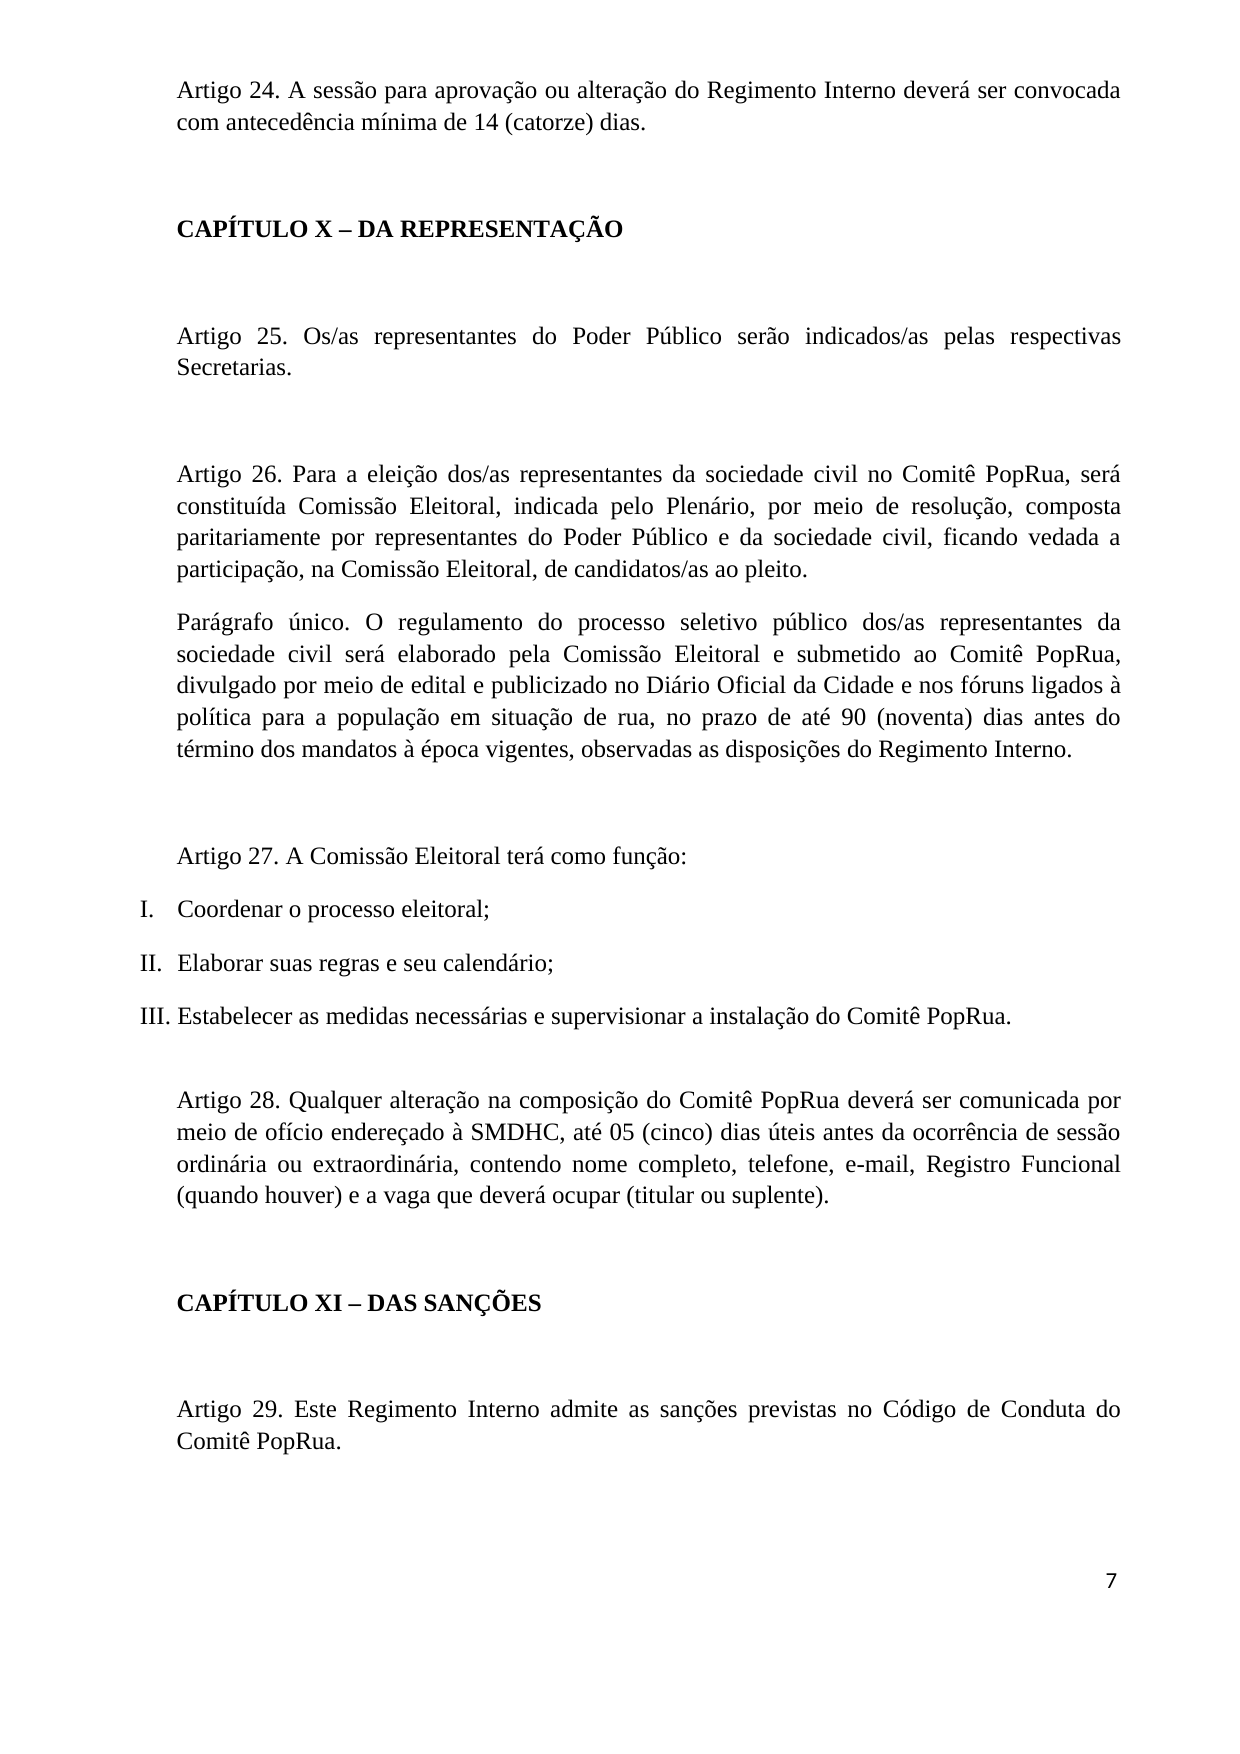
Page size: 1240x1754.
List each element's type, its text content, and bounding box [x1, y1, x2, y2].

text Artigo 28. Qualquer alteração na composição do Comitê PopRua deverá ser comunicada por meio de ofício endereçado à SMDHC, até 05 (cinco) dias úteis antes da ocorrência de sessão ordinária ou extraordinária, contendo nome completo, telefone, e-mail, Registro Funcional (quando houver) e a vaga que deverá ocupar (titular ou suplente). [176, 1086, 1122, 1209]
list Estabelecer as medidas necessárias e supervisionar a instalação do Comitê PopRua. [139, 1001, 1122, 1030]
text Artigo 25. Os/as representantes do Poder Público serão indicados/as pelas respectivas Secretarias. [176, 321, 1122, 381]
text Artigo 29. Este Regimento Interno admite as sanções previstas no Código de Conduta do Comitê PopRua. [176, 1394, 1122, 1455]
text Artigo 27. A Comissão Eleitoral terá como função: [176, 841, 1122, 869]
subtitle CAPÍTULO XI – DAS SANÇÕES [176, 1288, 1122, 1317]
text Artigo 24. A sessão para aprovação ou alteração do Regimento Interno deverá ser convocada com antecedência mínima de 14 (catorze) dias. [176, 75, 1122, 135]
subtitle CAPÍTULO X – DA REPRESENTAÇÃO [176, 214, 1122, 243]
text Parágrafo único. O regulamento do processo seletivo público dos/as representantes da sociedade civil será elaborado pela Comissão Eleitoral e submetido ao Comitê PopRua, divulgado por meio de edital e publicizado no Diário Oficial da Cidade e nos fóruns ligados à política para a população em situação de rua, no prazo de até 90 (noventa) dias antes do término dos mandatos à época vigentes, observadas as disposições do Regimento Interno. [176, 607, 1122, 762]
list Coordenar o processo eleitoral; [139, 894, 1122, 923]
text Artigo 26. Para a eleição dos/as representantes da sociedade civil no Comitê PopRua, será constituída Comissão Eleitoral, indicada pelo Plenário, por meio de resolução, composta paritariamente por representantes do Poder Público e da sociedade civil, ficando vedada a participação, na Comissão Eleitoral, de candidatos/as ao pleito. [176, 459, 1122, 583]
list Elaborar suas regras e seu calendário; [139, 948, 1122, 977]
